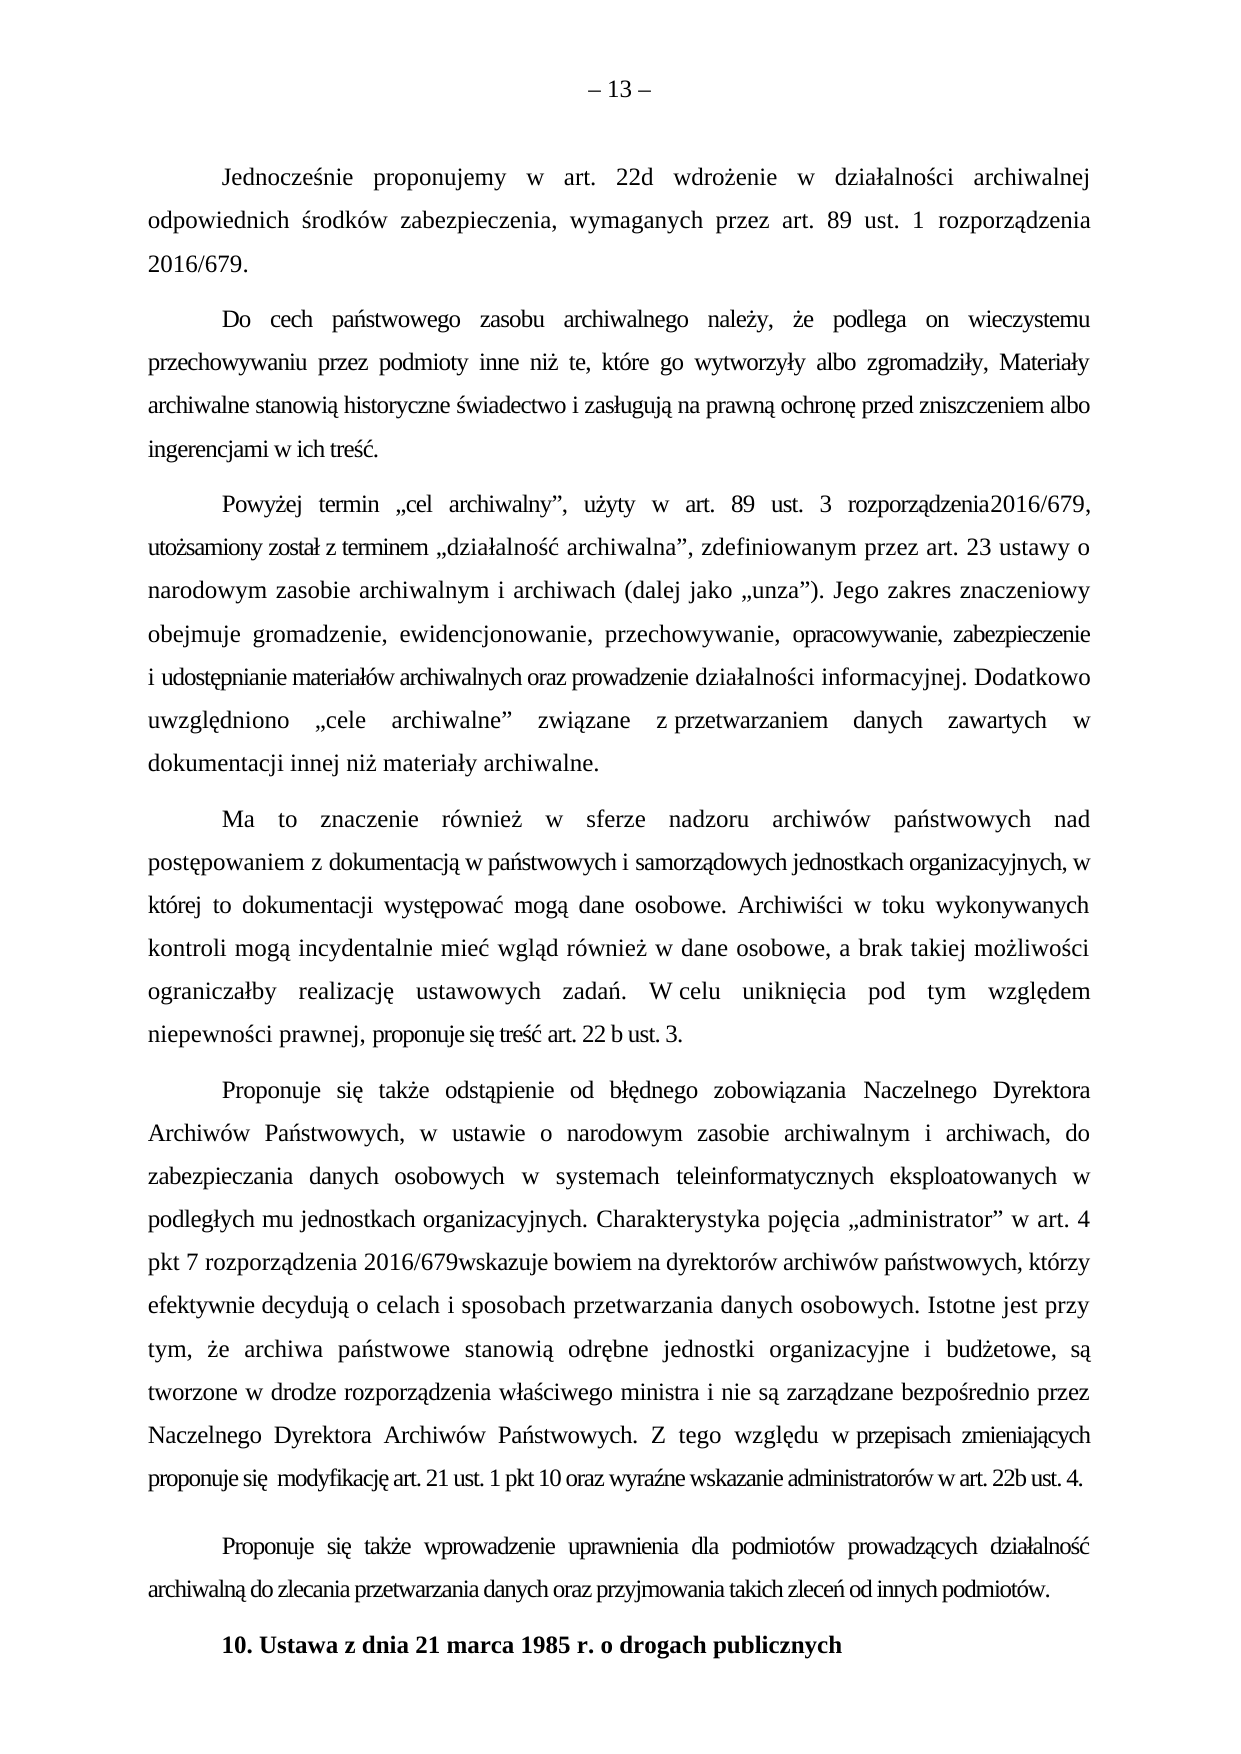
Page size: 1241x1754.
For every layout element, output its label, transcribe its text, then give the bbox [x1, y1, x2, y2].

text Proponuje się także odstąpienie od błędnego zobowiązania Naczelnego Dyrektora Archiwów Państwowych, w ustawie o narodowym zasobie archiwalnym i archiwach, do zabezpieczania danych osobowych w systemach teleinformatycznych eksploatowanych w podległych mu jednostkach organizacyjnych. Charakterystyka pojęcia „administrator” w art. 4 pkt 7 rozporządzenia 2016/679wskazuje bowiem na dyrektorów archiwów państwowych, którzy efektywnie decydują o celach i sposobach przetwarzania danych osobowych. Istotne jest przy tym, że archiwa państwowe stanowią odrębne jednostki organizacyjne i budżetowe, są tworzone w drodze rozporządzenia właściwego ministra i nie są zarządzane bezpośrednio przez Naczelnego Dyrektora Archiwów Państwowych. Z tego względu w przepisach zmieniających proponuje się modyfikację art. 21 ust. 1 pkt 10 oraz wyraźne wskazanie administratorów w art. 22b ust. 4. [148, 1075, 1091, 1492]
text Ma to znaczenie również w sferze nadzoru archiwów państwowych nad postępowaniem z dokumentacją w państwowych i samorządowych jednostkach organizacyjnych, w której to dokumentacji występować mogą dane osobowe. Archiwiści w toku wykonywanych kontroli mogą incydentalnie mieć wgląd również w dane osobowe, a brak takiej możliwości ograniczałby realizację ustawowych zadań. W celu uniknięcia pod tym względem niepewności prawnej, proponuje się treść art. 22 b ust. 3. [148, 804, 1091, 1048]
text Jednocześnie proponujemy w art. 22d wdrożenie w działalności archiwalnej odpowiednich środków zabezpieczenia, wymaganych przez art. 89 ust. 1 rozporządzenia 2016/679. [148, 162, 1091, 277]
text 10. Ustawa z dnia 21 marca 1985 r. o drogach publicznych [148, 1630, 1091, 1659]
text Powyżej termin „cel archiwalny”, użyty w art. 89 ust. 3 rozporządzenia2016/679, utożsamiony został z terminem „działalność archiwalna”, zdefiniowanym przez art. 23 ustawy o narodowym zasobie archiwalnym i archiwach (dalej jako „unza”). Jego zakres znaczeniowy obejmuje gromadzenie, ewidencjonowanie, przechowywanie, opracowywanie, zabezpieczenie i udostępnianie materiałów archiwalnych oraz prowadzenie działalności informacyjnej. Dodatkowo uwzględniono „cele archiwalne” związane z przetwarzaniem danych zawartych w dokumentacji innej niż materiały archiwalne. [148, 489, 1091, 777]
text Proponuje się także wprowadzenie uprawnienia dla podmiotów prowadzących działalność archiwalną do zlecania przetwarzania danych oraz przyjmowania takich zleceń od innych podmiotów. [148, 1531, 1091, 1603]
text Do cech państwowego zasobu archiwalnego należy, że podlega on wieczystemu przechowywaniu przez podmioty inne niż te, które go wytworzyły albo zgromadziły, Materiały archiwalne stanowią historyczne świadectwo i zasługują na prawną ochronę przed zniszczeniem albo ingerencjami w ich treść. [148, 304, 1091, 462]
